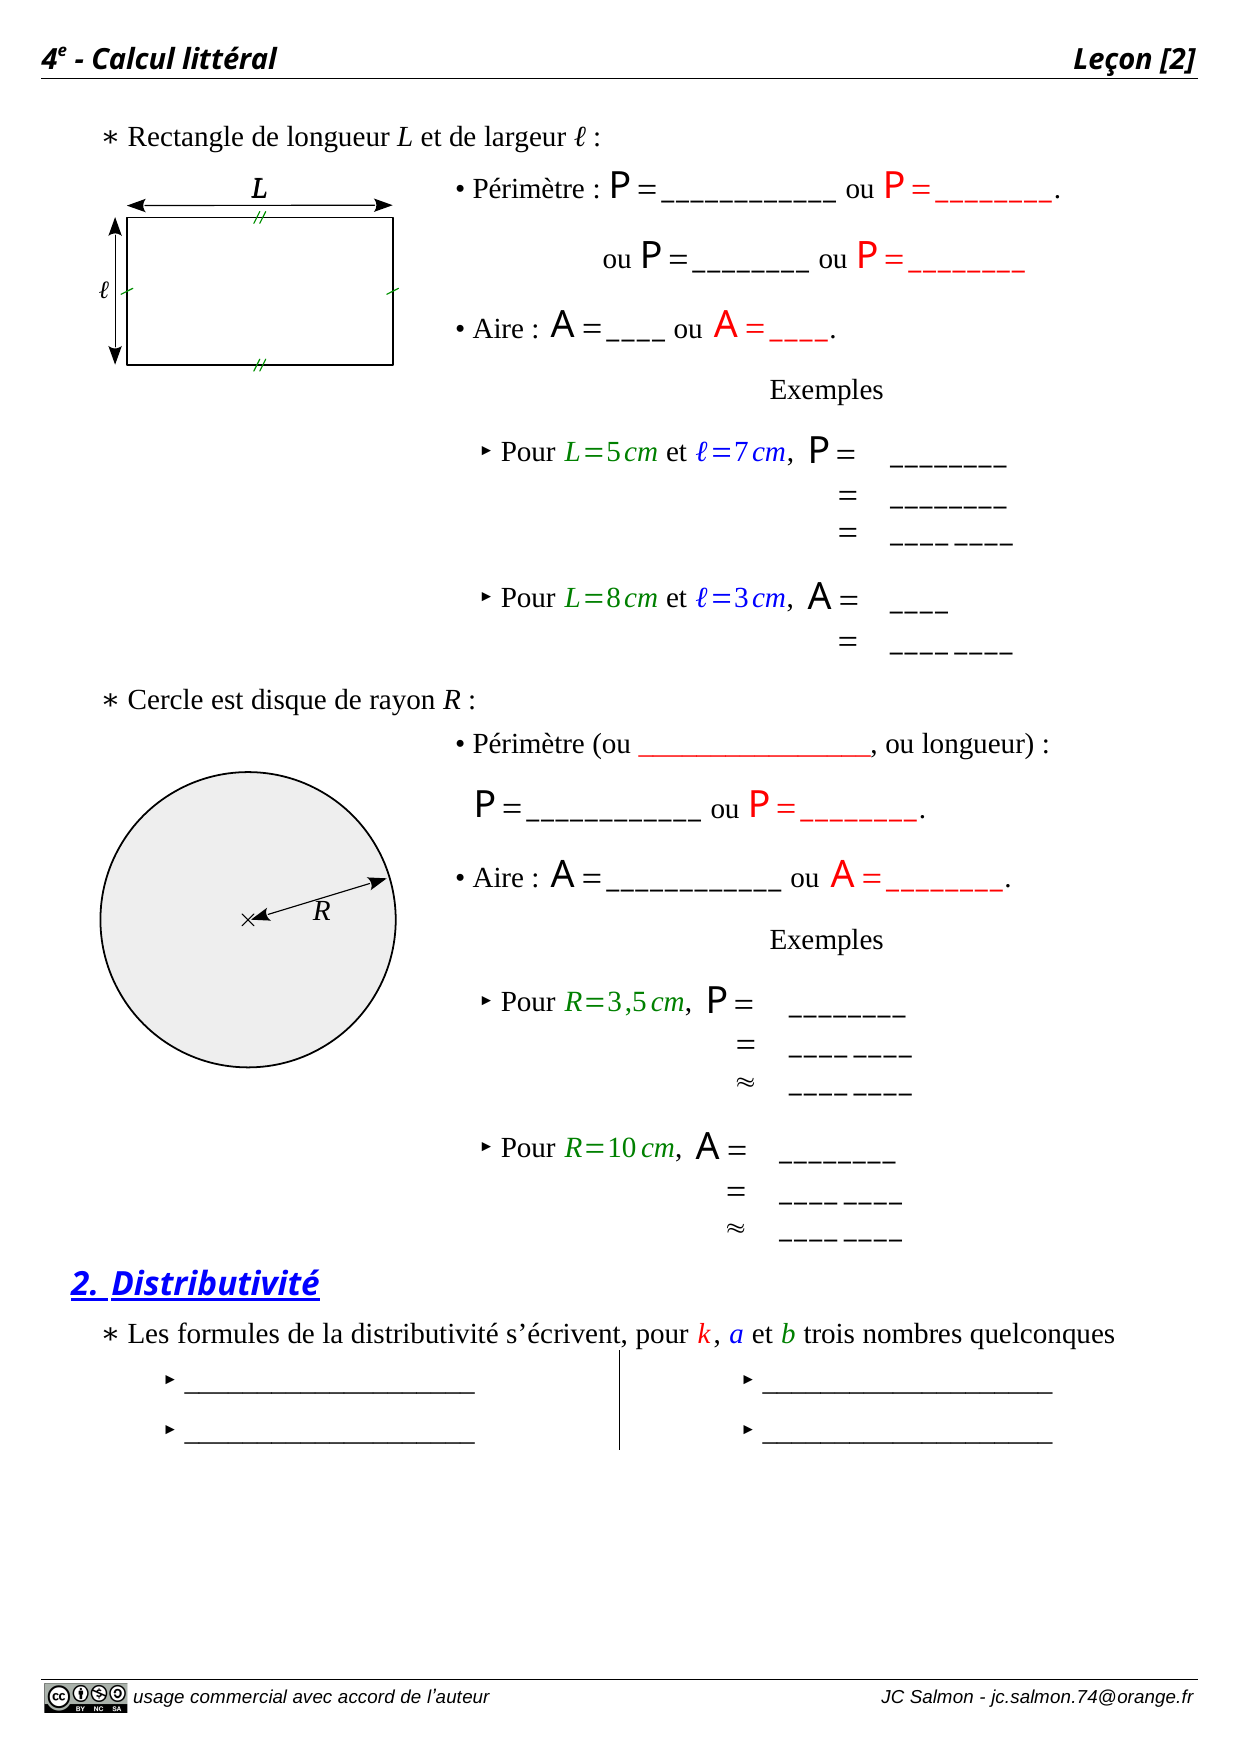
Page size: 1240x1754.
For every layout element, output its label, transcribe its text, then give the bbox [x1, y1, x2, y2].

text ∗ Les formules de la distributivité s’écrivent, pour , et trois nombres quelconques [100, 1317, 1198, 1350]
table_header [41, 716, 455, 1259]
table_header • Périmètre (ou ________________, ou longueur) : ou . • Aire : ou . Exemples ‣ Pour , ‣ Pour , [455, 716, 1198, 1259]
table_cell ‣ ____________________ [41, 1400, 619, 1450]
table_header [41, 153, 455, 672]
text 2. Distributivité [71, 1259, 1198, 1306]
table_cell ‣ ____________________ [620, 1400, 1198, 1450]
text ∗ Rectangle de longueur L et de largeur ℓ : [100, 120, 1198, 153]
picture [44, 1683, 128, 1713]
table_header ‣ ____________________ [41, 1350, 619, 1400]
table_header • Périmètre : ou . ou ou • Aire : ou . Exemples ‣ Pour et , ‣ Pour et , [455, 153, 1198, 672]
text ∗ Cercle est disque de rayon R : [100, 683, 1198, 716]
table_header ‣ ____________________ [620, 1350, 1198, 1400]
